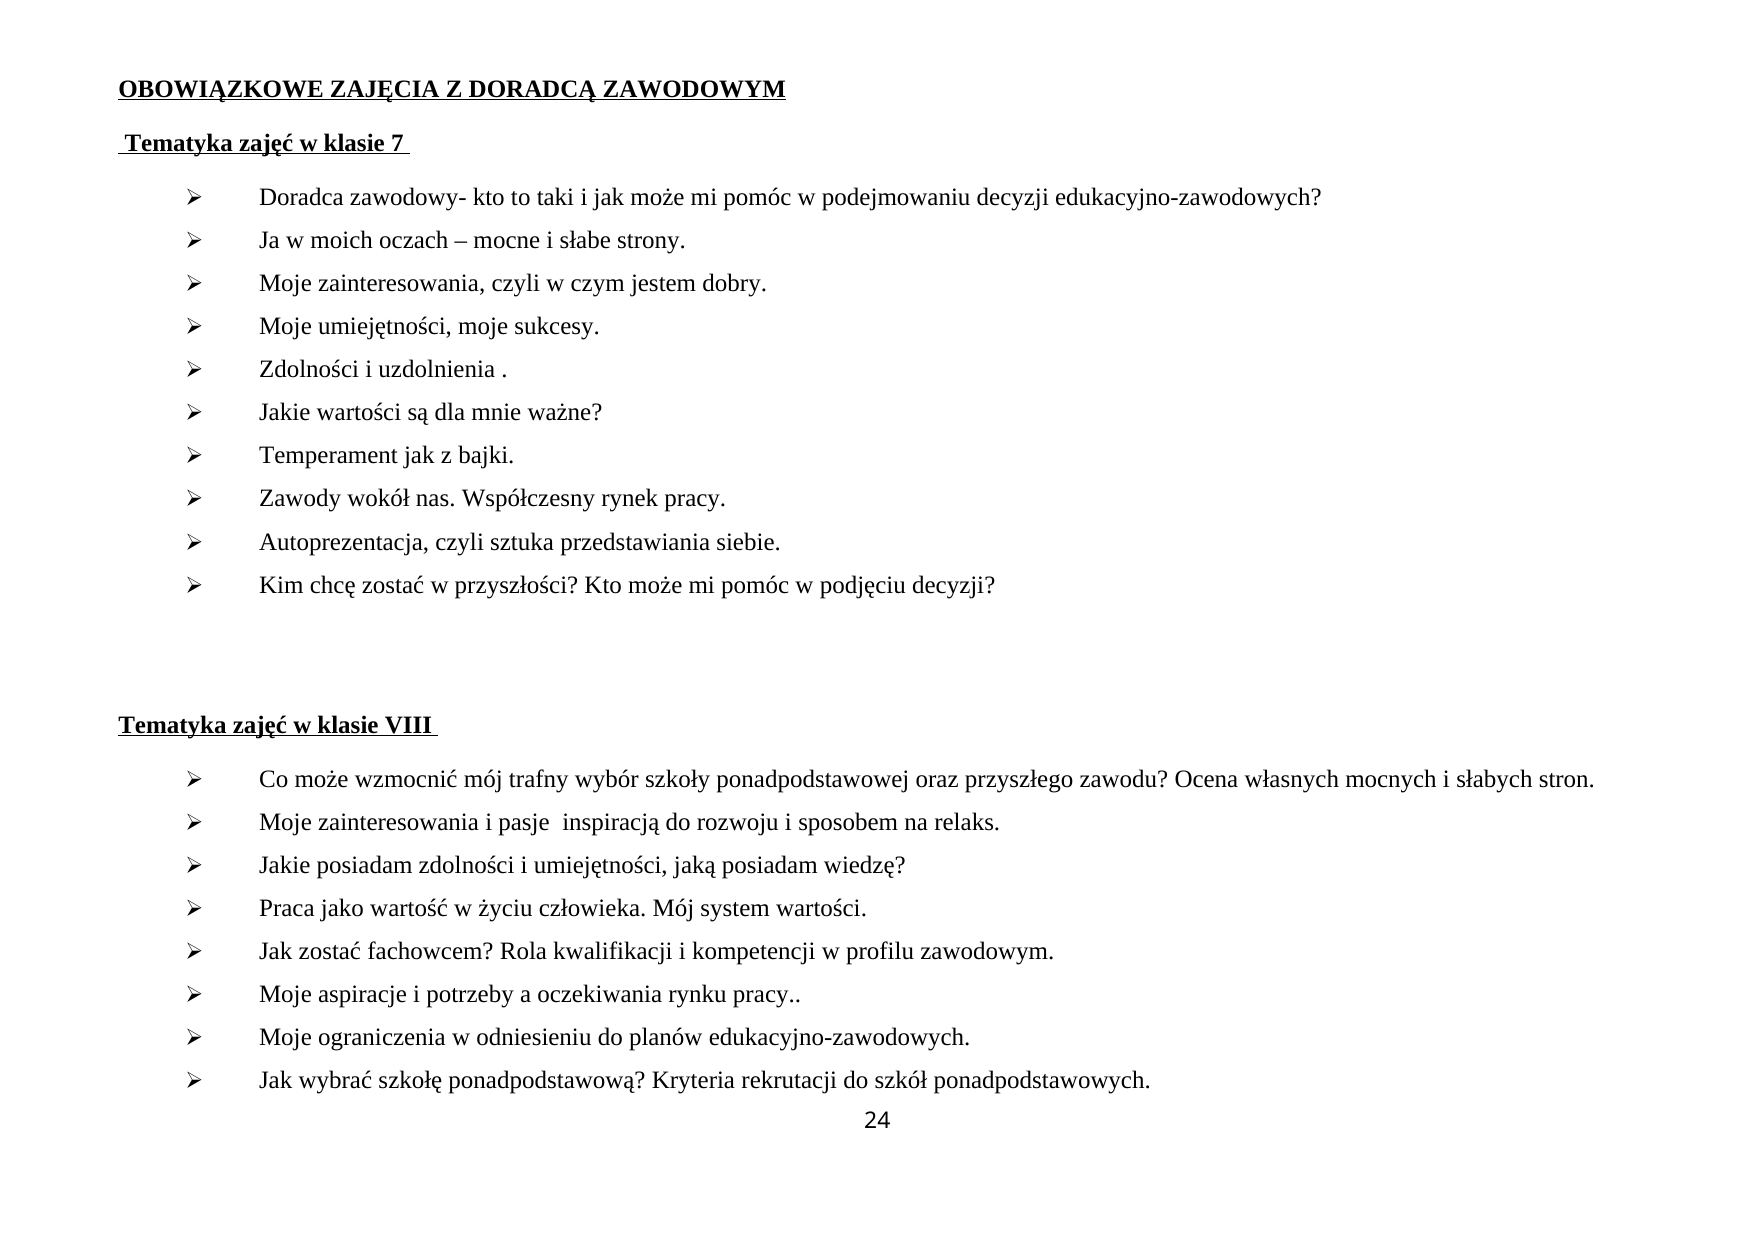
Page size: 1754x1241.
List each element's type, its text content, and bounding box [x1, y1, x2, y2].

list Jak zostać fachowcem? Rola kwalifikacji i kompetencji w profilu zawodowym. [185, 936, 1636, 965]
list Jak wybrać szkołę ponadpodstawową? Kryteria rekrutacji do szkół ponadpodstawowych. [185, 1066, 1636, 1094]
list Jakie wartości są dla mnie ważne? [185, 397, 1636, 426]
list Zdolności i uzdolnienia . [185, 354, 1636, 383]
list Co może wzmocnić mój trafny wybór szkoły ponadpodstawowej oraz przyszłego zawodu? Ocena własnych mocnych i słabych stron. [185, 764, 1636, 792]
list Autoprezentacja, czyli sztuka przedstawiania siebie. [185, 527, 1636, 555]
text Tematyka zajęć w klasie 7 [118, 128, 1636, 156]
list Zawody wokół nas. Współczesny rynek pracy. [185, 483, 1636, 512]
list Praca jako wartość w życiu człowieka. Mój system wartości. [185, 893, 1636, 922]
list Jakie posiadam zdolności i umiejętności, jaką posiadam wiedzę? [185, 850, 1636, 879]
list Kim chcę zostać w przyszłości? Kto może mi pomóc w podjęciu decyzji? [185, 570, 1636, 598]
list Moje ograniczenia w odniesieniu do planów edukacyjno-zawodowych. [185, 1022, 1636, 1051]
list Moje zainteresowania, czyli w czym jestem dobry. [185, 268, 1636, 297]
list Doradca zawodowy- kto to taki i jak może mi pomóc w podejmowaniu decyzji edukacyjno-zawodowych? [185, 182, 1636, 210]
list Moje aspiracje i potrzeby a oczekiwania rynku pracy.. [185, 979, 1636, 1008]
text Tematyka zajęć w klasie VIII [118, 710, 1636, 738]
list Moje umiejętności, moje sukcesy. [185, 311, 1636, 340]
list Temperament jak z bajki. [185, 440, 1636, 469]
text OBOWIĄZKOWE ZAJĘCIA Z DORADCĄ ZAWODOWYM [118, 74, 1636, 103]
list Moje zainteresowania i pasje inspiracją do rozwoju i sposobem na relaks. [185, 807, 1636, 836]
list Ja w moich oczach – mocne i słabe strony. [185, 225, 1636, 253]
